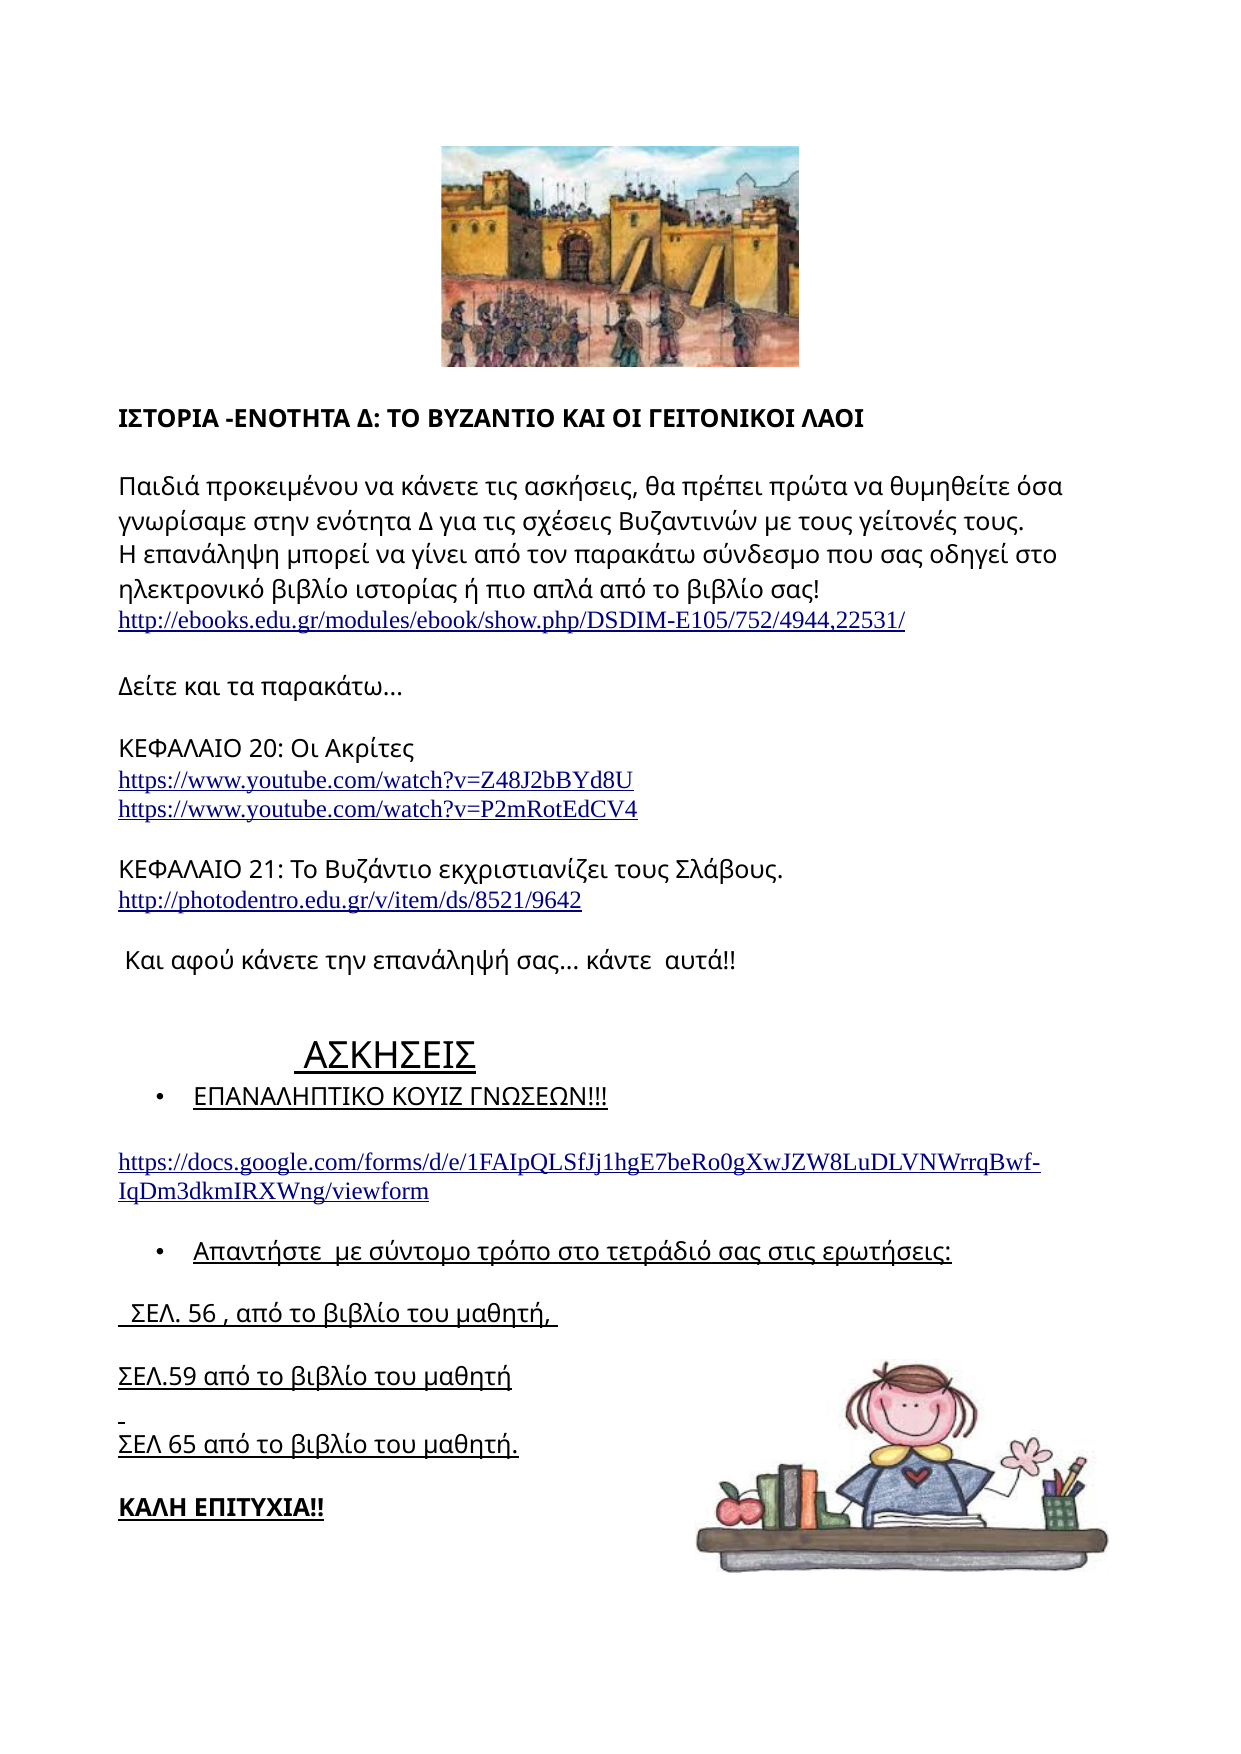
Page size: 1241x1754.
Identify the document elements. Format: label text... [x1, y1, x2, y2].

text Παιδιά προκειμένου να κάνετε τις ασκήσεις, θα πρέπει πρώτα να θυμηθείτε όσα γνωρίσαμε στην ενότητα Δ για τις σχέσεις Βυζαντινών με τους γείτονές τους. [118, 469, 1122, 537]
picture [694, 1359, 1110, 1573]
text ΙΣΤΟΡΙΑ -ΕΝΟΤΗΤΑ Δ: ΤΟ ΒΥΖΑΝΤΙΟ ΚΑΙ ΟΙ ΓΕΙΤΟΝΙΚΟΙ ΛΑΟΙ [118, 401, 1122, 435]
text [1110, 1490, 1122, 1524]
list Απαντήστε με σύντομο τρόπο στο τετράδιό σας στις ερωτήσεις: [156, 1233, 1122, 1267]
picture [441, 146, 799, 367]
text Δείτε και τα παρακάτω... [118, 668, 1122, 702]
text ΚΑΛΗ ΕΠΙΤΥΧΙΑ!! [118, 1490, 694, 1524]
text https://www.youtube.com/watch?v=P2mRotEdCV4 [118, 794, 1122, 822]
text http://ebooks.edu.gr/modules/ebook/show.php/DSDIM-E105/752/4944,22531/ [118, 605, 1122, 634]
text https://www.youtube.com/watch?v=Z48J2bBYd8U [118, 765, 1122, 794]
text ΣΕΛ 65 από το βιβλίο του μαθητή. [118, 1427, 694, 1461]
text ΣΕΛ.59 από το βιβλίο του μαθητή [118, 1359, 694, 1393]
text Και αφού κάνετε την επανάληψή σας... κάντε αυτά!! [118, 943, 1122, 977]
text ΑΣΚΗΣΕΙΣ [118, 1028, 1122, 1079]
text ΚΕΦΑΛΑΙΟ 20: Οι Ακρίτες [118, 731, 1122, 765]
text http://photodentro.edu.gr/v/item/ds/8521/9642 [118, 885, 1122, 914]
list ΕΠΑΝΑΛΗΠΤΙΚΟ ΚΟΥΙΖ ΓΝΩΣΕΩΝ!!! [156, 1079, 1122, 1113]
text https://docs.google.com/forms/d/e/1FAIpQLSfJj1hgE7beRo0gXwJZW8LuDLVNWrrqBwf-IqDm3dkmIRXWng/viewform [118, 1147, 1122, 1204]
text ΚΕΦΑΛΑΙΟ 21: Το Βυζάντιο εκχριστιανίζει τους Σλάβους. [118, 851, 1122, 885]
text Η επανάληψη μπορεί να γίνει από τον παρακάτω σύνδεσμο που σας οδηγεί στο ηλεκτρονικό βιβλίο ιστορίας ή πιο απλά από το βιβλίο σας! [118, 537, 1122, 605]
text ΣΕΛ. 56 , από το βιβλίο του μαθητή, [118, 1296, 1122, 1330]
